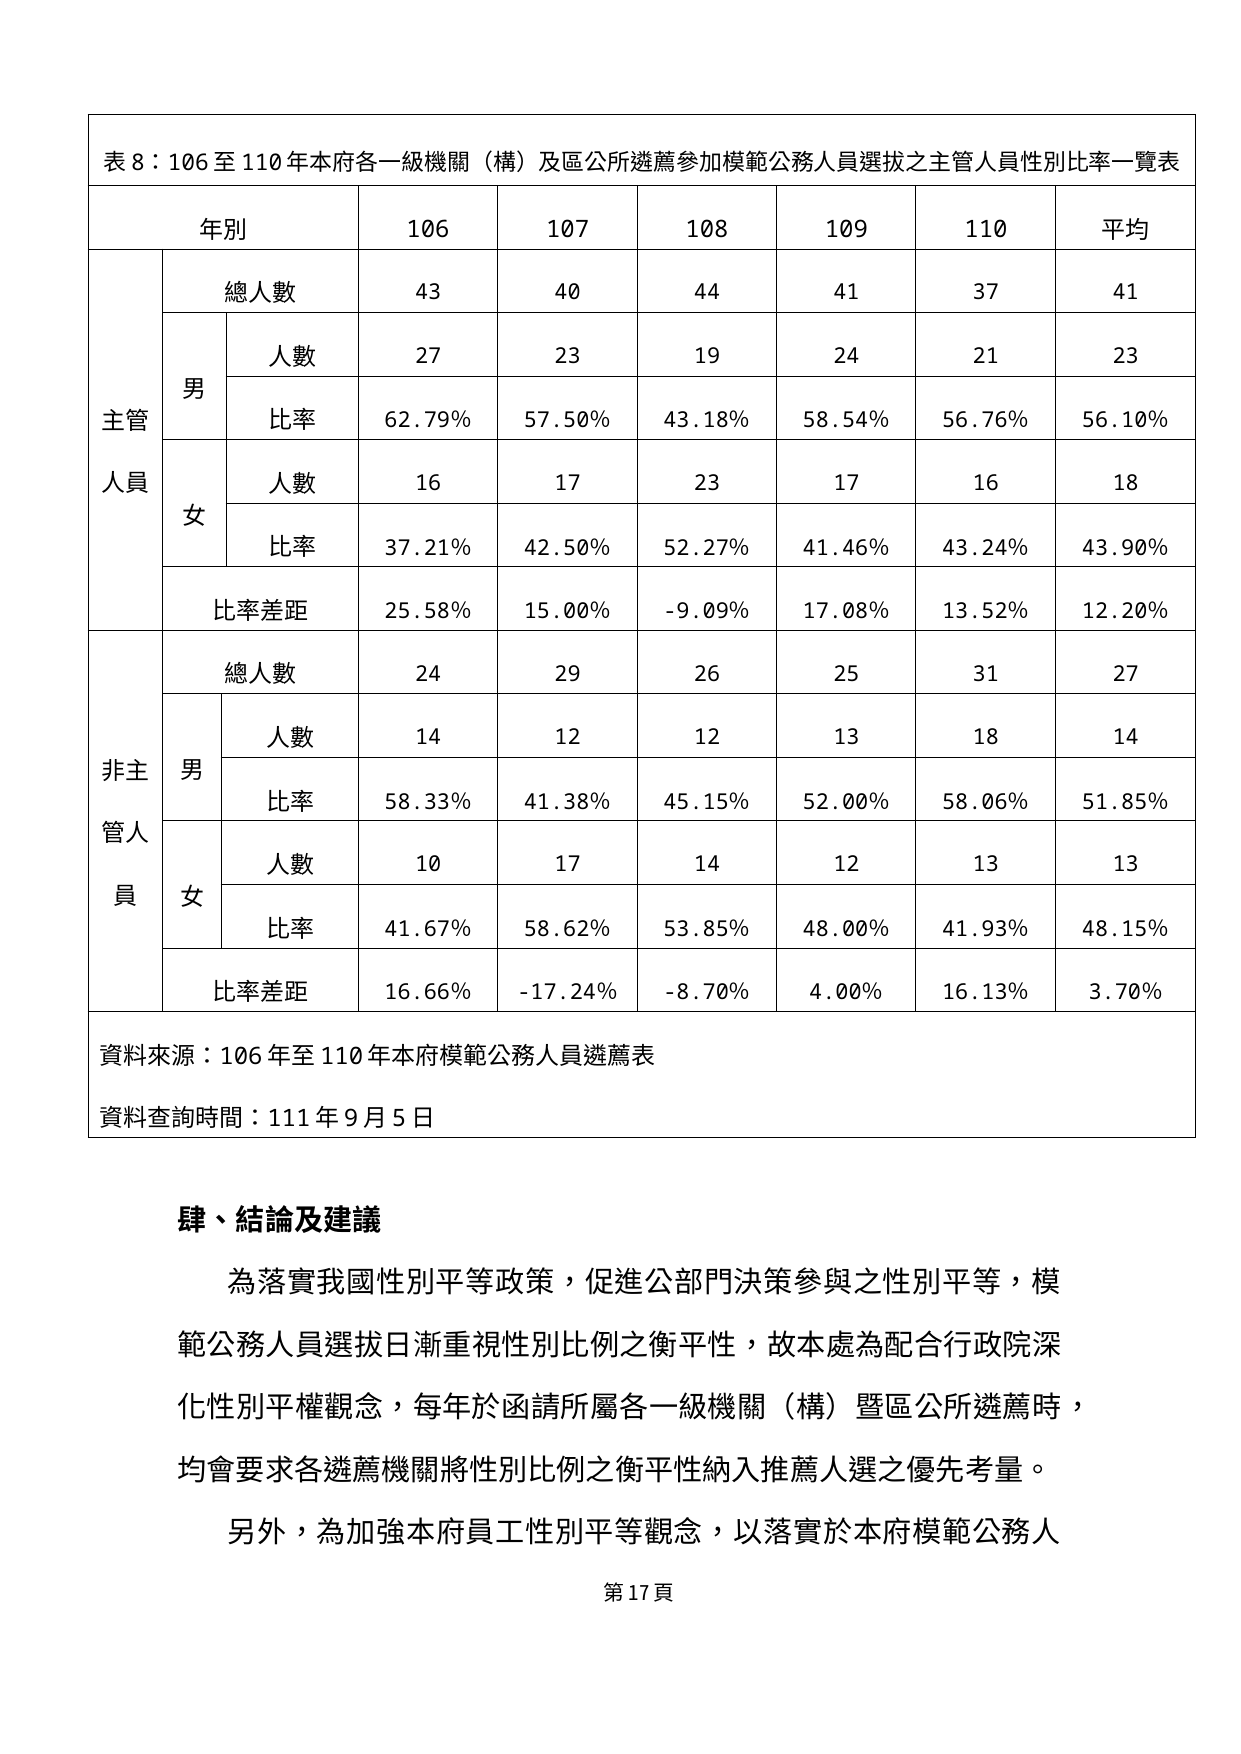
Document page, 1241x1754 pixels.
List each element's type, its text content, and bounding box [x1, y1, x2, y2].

table_cell 29 [498, 631, 637, 693]
table_cell 62.79％ [359, 377, 497, 439]
table_cell 非主管人員 [89, 631, 162, 1011]
table_cell 男 [163, 694, 221, 820]
table_cell 24 [359, 631, 497, 693]
table_cell 51.85％ [1056, 758, 1195, 820]
table_cell 42.50％ [498, 504, 637, 566]
table_cell 12 [777, 821, 915, 884]
table_cell 19 [638, 313, 776, 376]
table_cell 13 [777, 694, 915, 757]
table_cell 女 [163, 821, 221, 947]
table_cell 主管人員 [89, 250, 162, 630]
table_cell 12 [638, 694, 776, 757]
table_cell 58.62％ [498, 885, 637, 947]
table_cell 16 [359, 440, 497, 503]
table_cell 14 [1056, 694, 1195, 757]
table_cell 12 [498, 694, 637, 757]
table_cell 17 [777, 440, 915, 503]
table_cell 18 [1056, 440, 1195, 503]
table_cell 37 [916, 250, 1055, 312]
table_cell 比率差距 [163, 567, 358, 630]
table_cell 41.93％ [916, 885, 1055, 947]
table_cell 人數 [227, 440, 358, 503]
table_cell 23 [1056, 313, 1195, 376]
table_cell 108 [638, 186, 776, 248]
table_cell 女 [163, 440, 226, 566]
table_cell 平均 [1056, 186, 1195, 248]
table_cell 資料來源：106年至110年本府模範公務人員遴薦表 資料查詢時間：111年9月5日 [89, 1012, 1195, 1137]
table_cell 44 [638, 250, 776, 312]
table_cell 56.10％ [1056, 377, 1195, 439]
table_cell 24 [777, 313, 915, 376]
table_cell 56.76％ [916, 377, 1055, 439]
table_cell 總人數 [163, 250, 358, 312]
table_cell 比率差距 [163, 949, 358, 1011]
table_cell 26 [638, 631, 776, 693]
table_cell 人數 [227, 313, 358, 376]
table_cell 17 [498, 821, 637, 884]
table_cell 比率 [227, 377, 358, 439]
text 另外，為加強本府員工性別平等觀念，以落實於本府模範公務人 [177, 1488, 1063, 1551]
table_cell 41 [777, 250, 915, 312]
table_cell 41.46％ [777, 504, 915, 566]
table_cell 110 [916, 186, 1055, 248]
table_cell 年別 [89, 186, 358, 248]
table_cell 25.58％ [359, 567, 497, 630]
table_cell 48.15％ [1056, 885, 1195, 947]
table_cell 23 [638, 440, 776, 503]
table_cell 43.18％ [638, 377, 776, 439]
table_cell 58.33％ [359, 758, 497, 820]
table_cell 25 [777, 631, 915, 693]
table_cell 16 [916, 440, 1055, 503]
table_cell 107 [498, 186, 637, 248]
table_cell 53.85％ [638, 885, 776, 947]
table_cell 17 [498, 440, 637, 503]
table_cell 45.15％ [638, 758, 776, 820]
table_cell 43.24％ [916, 504, 1055, 566]
table_cell 比率 [222, 758, 358, 820]
table_cell 人數 [222, 821, 358, 884]
table_cell 人數 [222, 694, 358, 757]
table_cell 13 [916, 821, 1055, 884]
table_cell 106 [359, 186, 497, 248]
table_cell 48.00％ [777, 885, 915, 947]
table_cell -8.70％ [638, 949, 776, 1011]
table_cell 比率 [227, 504, 358, 566]
table_cell 40 [498, 250, 637, 312]
table_cell 52.00％ [777, 758, 915, 820]
list 結論及建議 [177, 1176, 1063, 1238]
table_cell 14 [359, 694, 497, 757]
table_cell 41 [1056, 250, 1195, 312]
table_cell -17.24％ [498, 949, 637, 1011]
table_cell 10 [359, 821, 497, 884]
table_cell 58.54％ [777, 377, 915, 439]
table_cell 男 [163, 313, 226, 439]
table_cell 58.06％ [916, 758, 1055, 820]
table_cell 21 [916, 313, 1055, 376]
table_header 表8：106至110年本府各一級機關（構）及區公所遴薦參加模範公務人員選拔之主管人員性別比率一覽表 [89, 115, 1195, 185]
table_cell 43 [359, 250, 497, 312]
table_cell 37.21％ [359, 504, 497, 566]
table_cell 總人數 [163, 631, 358, 693]
table_cell 31 [916, 631, 1055, 693]
table_cell 15.00％ [498, 567, 637, 630]
table_cell 109 [777, 186, 915, 248]
table_cell 13 [1056, 821, 1195, 884]
table_cell 23 [498, 313, 637, 376]
table_cell 18 [916, 694, 1055, 757]
table_cell 14 [638, 821, 776, 884]
table_cell 4.00％ [777, 949, 915, 1011]
table_cell 57.50％ [498, 377, 637, 439]
table_cell 41.38％ [498, 758, 637, 820]
table_cell 13.52％ [916, 567, 1055, 630]
table_cell 16.66％ [359, 949, 497, 1011]
text 為落實我國性別平等政策，促進公部門決策參與之性別平等，模範公務人員選拔日漸重視性別比例之衡平性，故本處為配合行政院深化性別平權觀念，每年於函請所屬各一級機關（構）暨區公所遴薦時，均會要求各遴薦機關將性別比例之衡平性納入推薦人選之優先考量。 [177, 1238, 1063, 1488]
table_cell 27 [1056, 631, 1195, 693]
table_cell -9.09％ [638, 567, 776, 630]
table_cell 比率 [222, 885, 358, 947]
table_cell 43.90％ [1056, 504, 1195, 566]
table_cell 12.20％ [1056, 567, 1195, 630]
table_cell 17.08％ [777, 567, 915, 630]
table_cell 16.13％ [916, 949, 1055, 1011]
table_cell 27 [359, 313, 497, 376]
table_cell 3.70％ [1056, 949, 1195, 1011]
table_cell 41.67％ [359, 885, 497, 947]
table_cell 52.27％ [638, 504, 776, 566]
